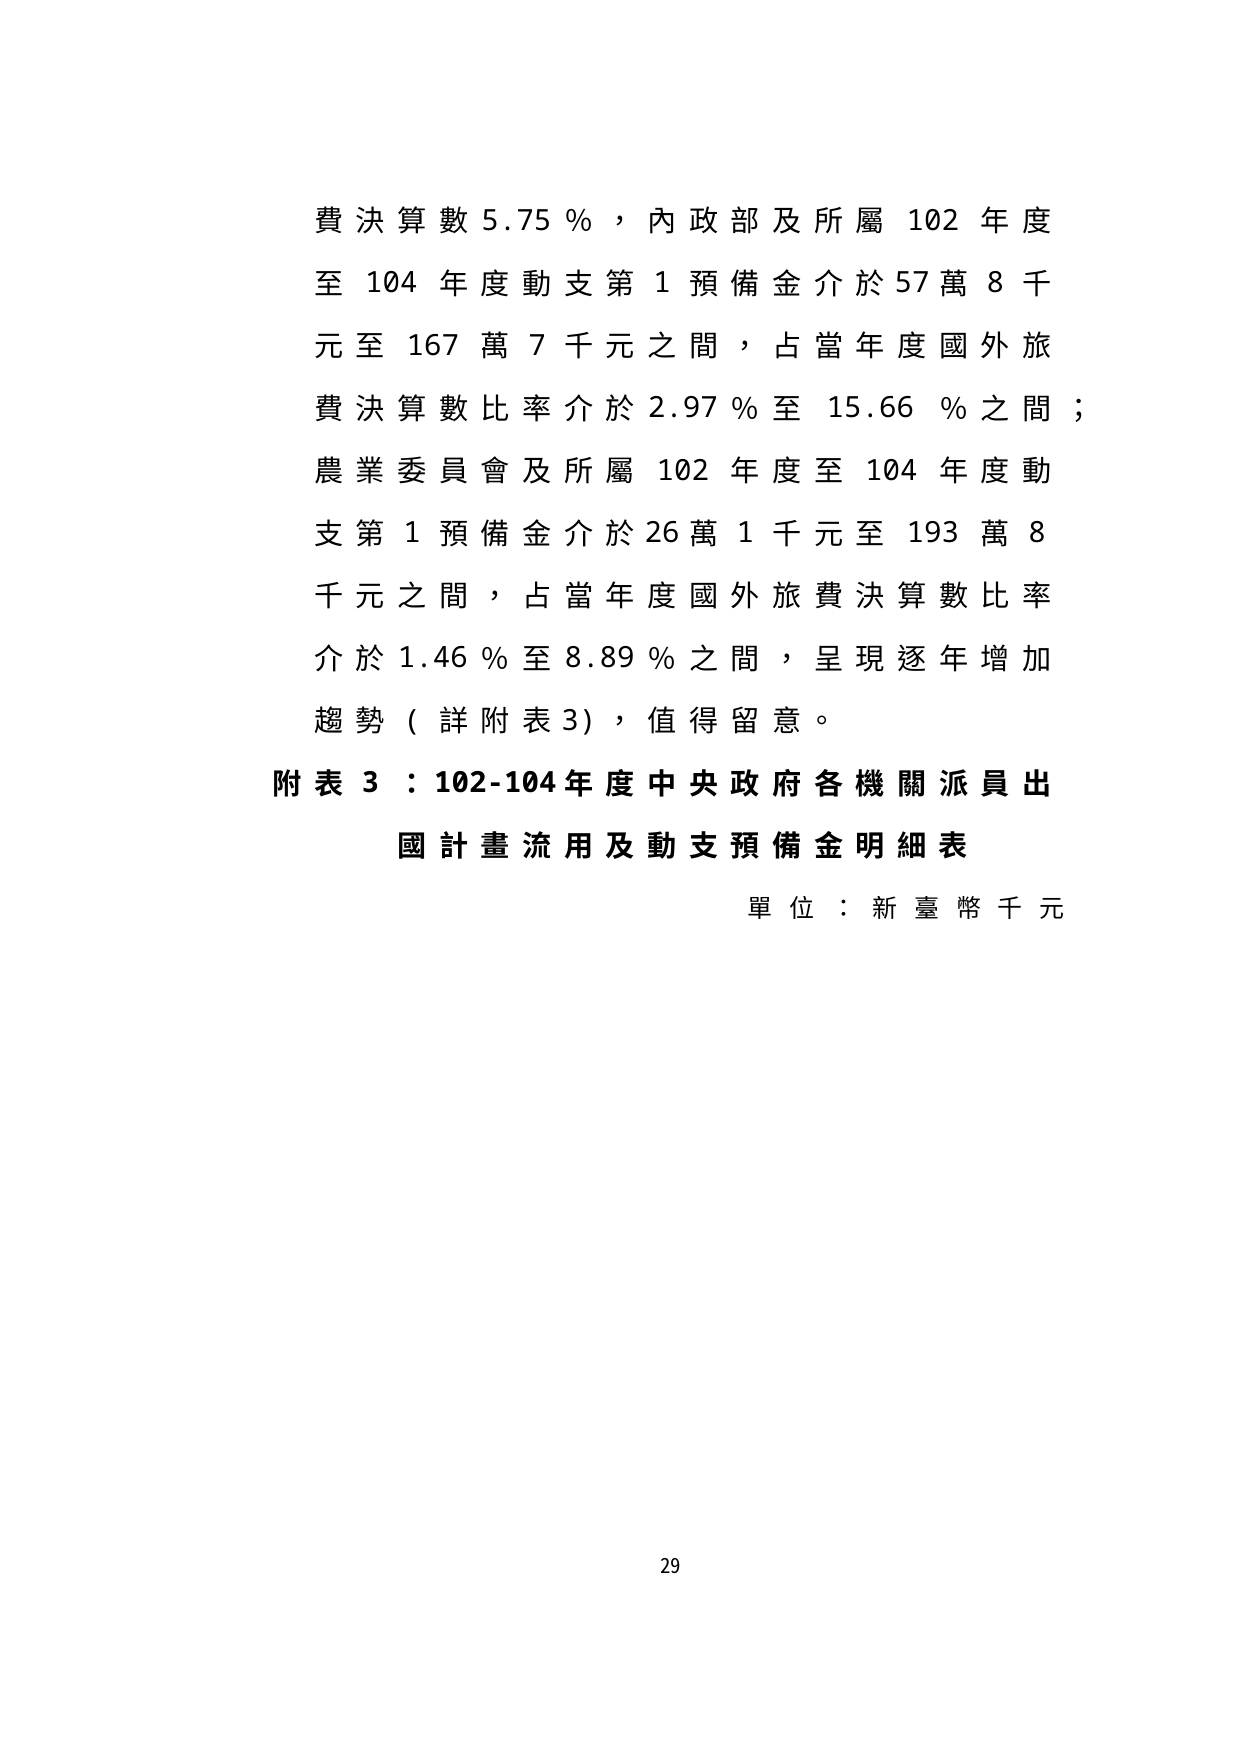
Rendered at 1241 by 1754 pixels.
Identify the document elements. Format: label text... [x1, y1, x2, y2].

text 附表3：102-104年度中央政府各機關派員出國計畫流用及動支預備金明細表 [257, 740, 1058, 865]
text 依預算法第 64 條規定，各機關執行歲出分配預算遇經費有不足時，應報請上級主管機關核定，轉請中央主計機關備案，始得支用第1預備金，並由中央主計機關通知審計機關及中央財政主管機關。經查中央政府各機關派員出國計畫102年度至104年度包括內政部等機關均有動支第1預備金支應之情形，其中國防部及所屬102年度派員出國計畫動支第1預備金決算數高達800萬6千元，占當年度國外旅費決算數5.75％，內政部及所屬102年度至104年度動支第1預備金介於57萬8千元至167萬7千元之間，占當年度國外旅費決算數比率介於2.97％至15.66％之間；農業委員會及所屬102年度至104年度動支第1預備金介於26萬1千元至193萬8千元之間，占當年度國外旅費決算數比率介於1.46％至8.89％之間，呈現逐年增加趨勢(詳附表3)，值得留意。 [286, 177, 1058, 740]
text 單位：新臺幣千元 [257, 865, 1072, 927]
